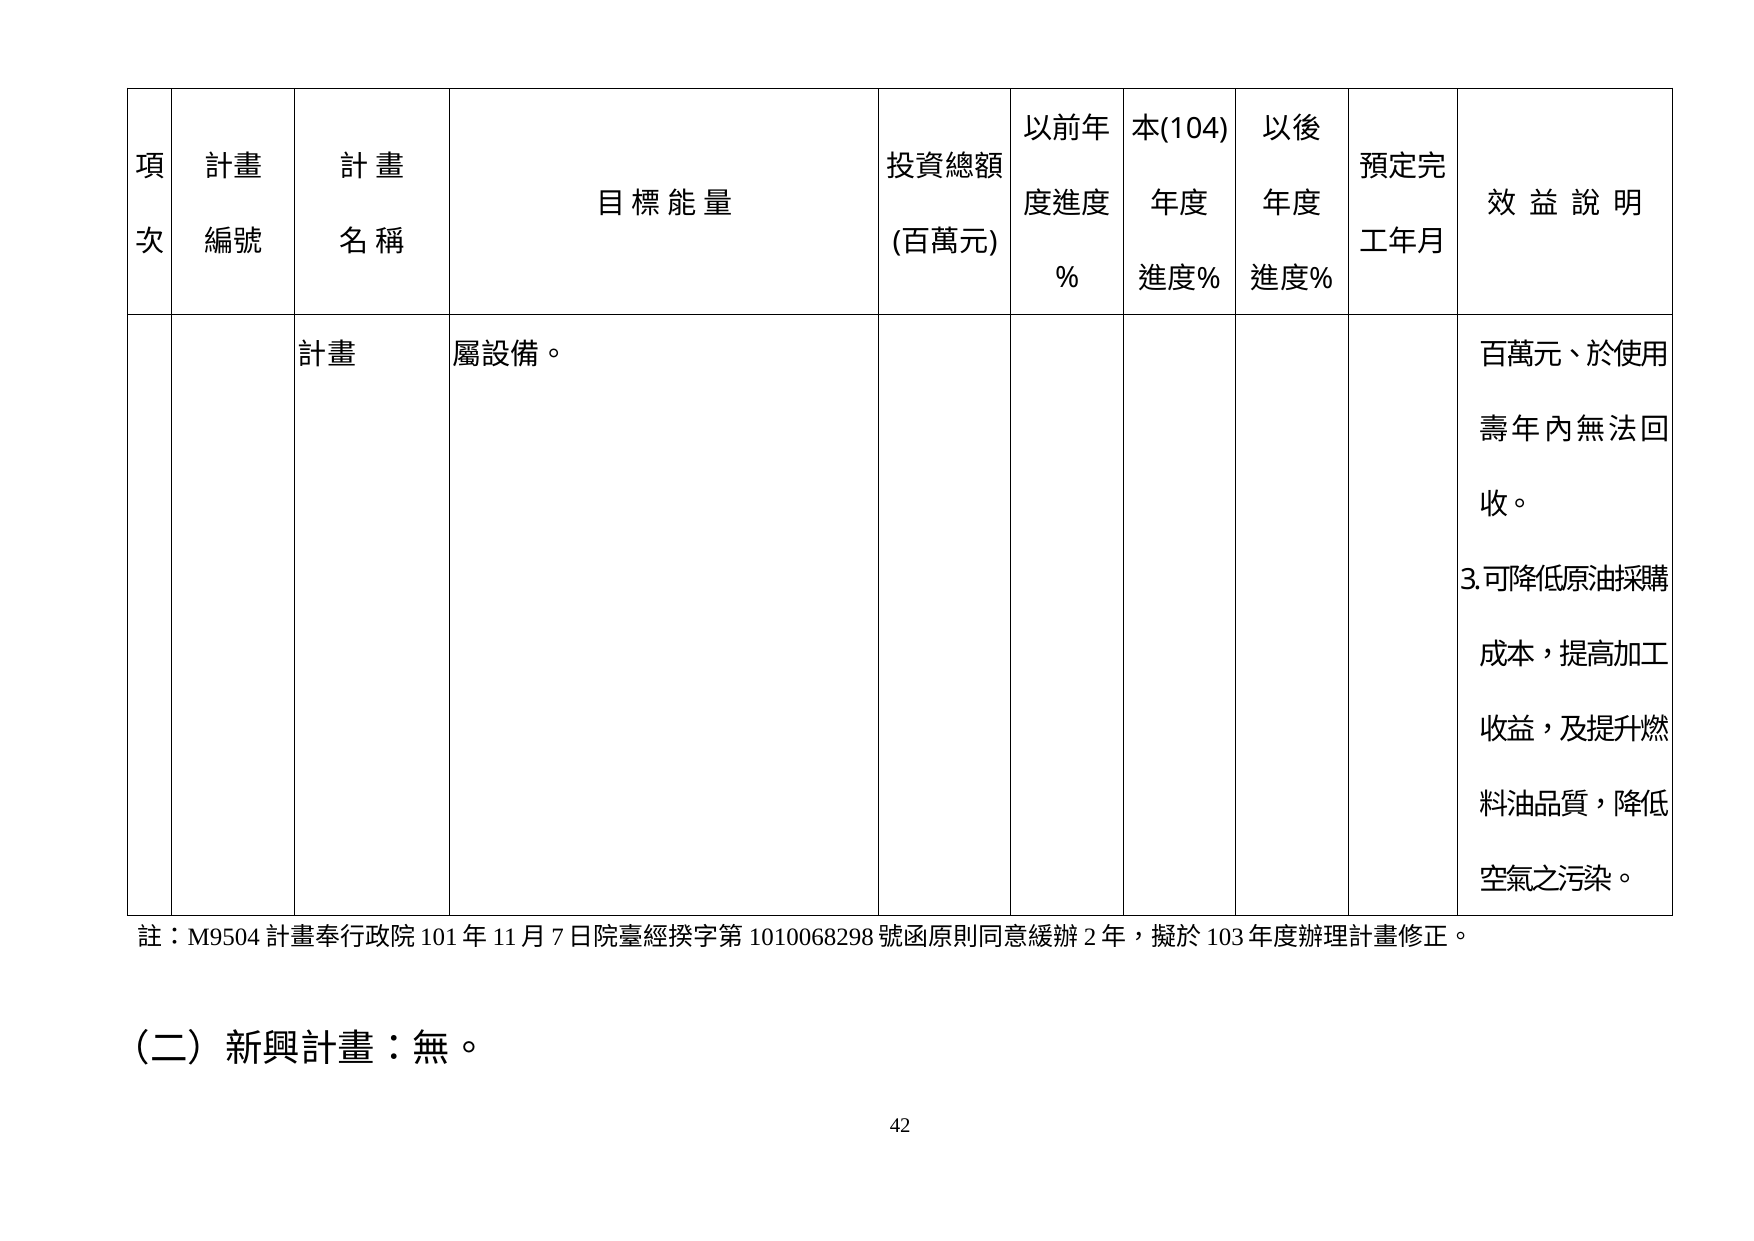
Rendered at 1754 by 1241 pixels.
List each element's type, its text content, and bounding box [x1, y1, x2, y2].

table_header 計 畫 名 稱 [295, 89, 449, 313]
table_header 本(104)年度 進度% [1124, 89, 1235, 313]
table_header 以後 年度 進度% [1236, 89, 1348, 313]
table_header 預定完工年月 [1349, 89, 1457, 313]
table_header 目 標 能 量 [450, 89, 878, 313]
table_header 計畫 編號 [172, 89, 294, 313]
table_header 以前年度進度% [1011, 89, 1123, 313]
table_cell 計畫 [295, 315, 449, 914]
table_cell [1011, 315, 1123, 914]
table_header 投資總額 (百萬元) [879, 89, 1010, 313]
table_cell [128, 315, 171, 914]
table_cell [879, 315, 1010, 914]
table_cell [172, 315, 294, 914]
table_header 效 益 說 明 [1458, 89, 1672, 313]
table_header 項次 [128, 89, 171, 313]
table_cell 屬設備。 [450, 315, 878, 914]
table_cell 百萬元、於使用壽年內無法回收。 3.可降低原油採購成本，提高加工收益，及提升燃料油品質，降低空氣之污染。 [1458, 315, 1672, 914]
table_cell - [1124, 315, 1235, 914]
table_cell [1349, 315, 1457, 914]
table_cell - [1236, 315, 1348, 914]
text （二）新興計畫：無。 [112, 1013, 1687, 1074]
text 註：M9504計畫奉行政院101年11月7日院臺經揆字第1010068298號函原則同意緩辦2年，擬於103年度辦理計畫修正。 [112, 916, 1687, 953]
